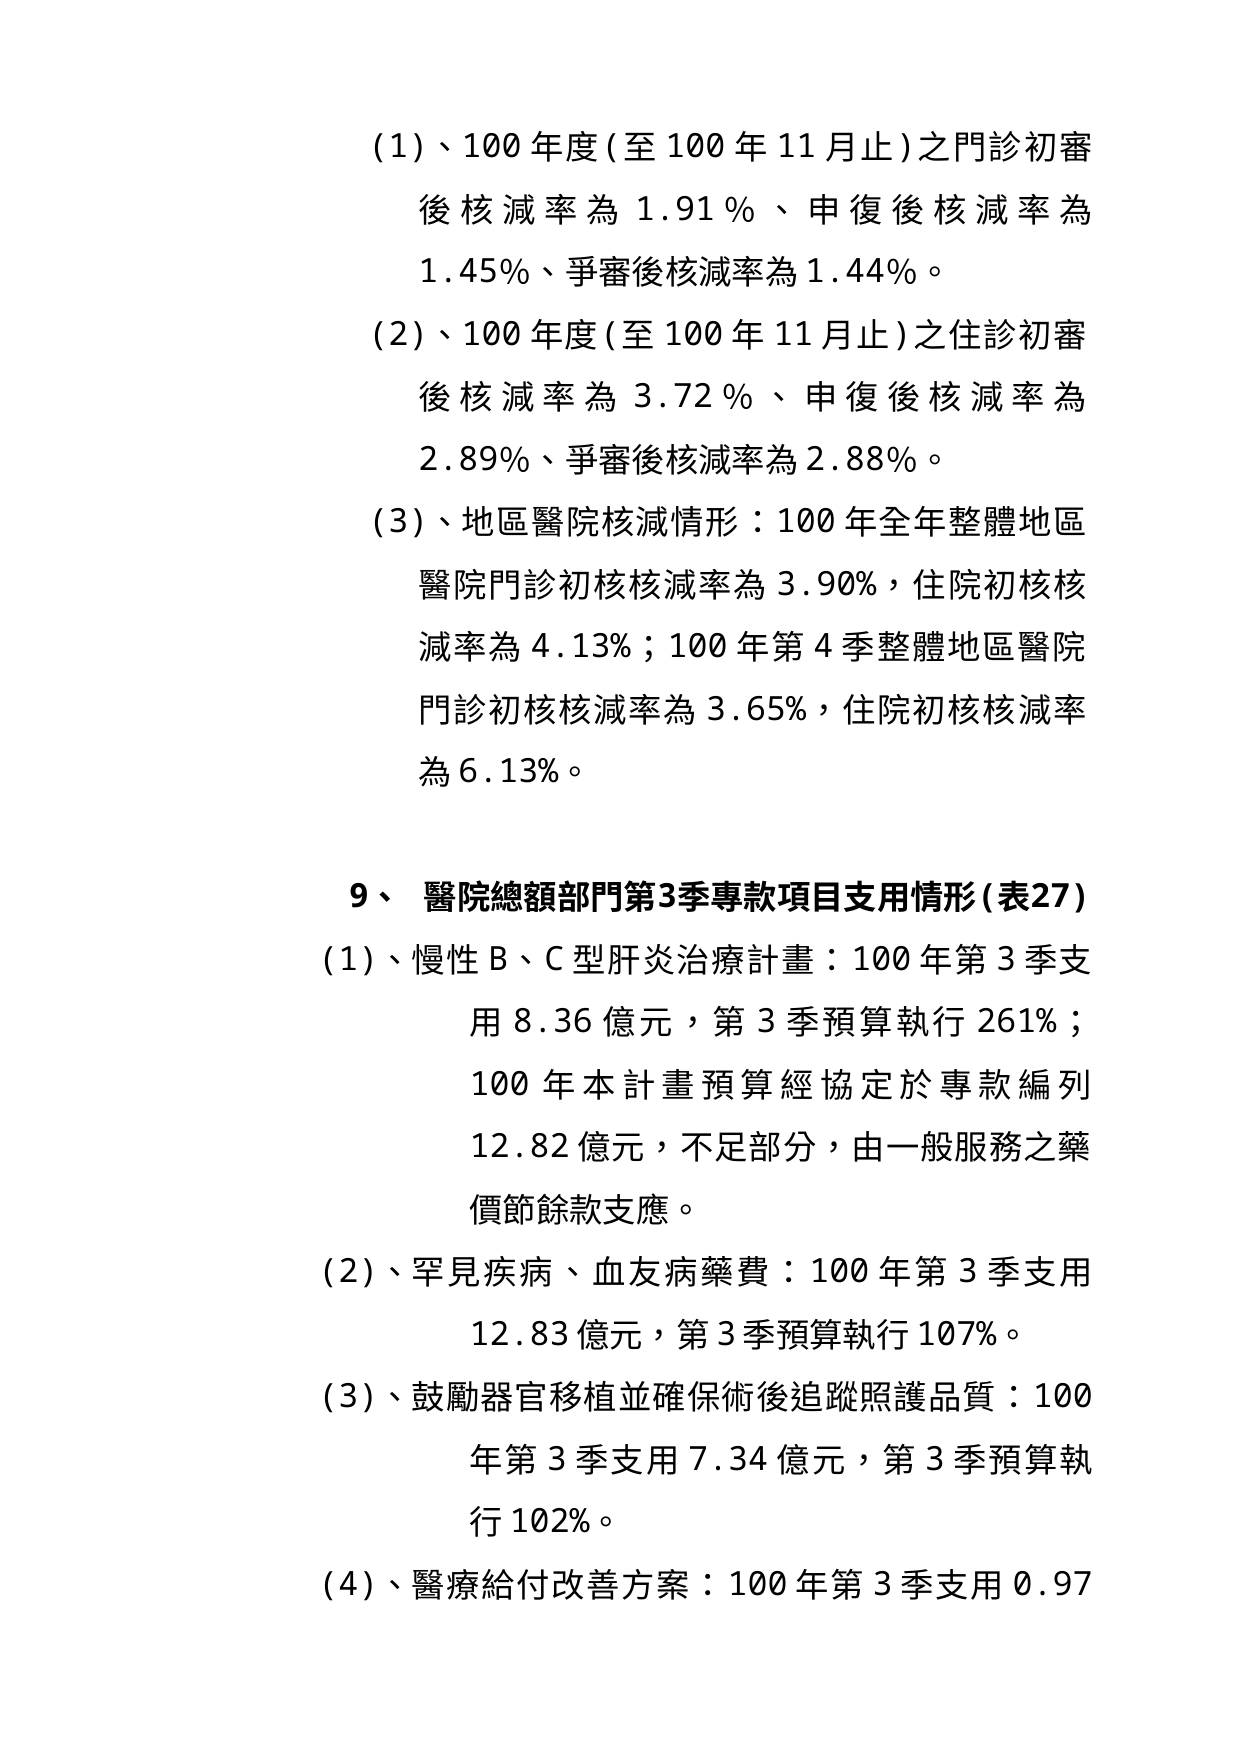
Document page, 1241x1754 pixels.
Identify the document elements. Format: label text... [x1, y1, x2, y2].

list 罕見疾病、血友病藥費：100年第3季支用12.83億元，第3季預算執行107%。 [318, 1228, 1093, 1353]
list 100年度(至100年11月止)之門診初審後核減率為1.91％、申復後核減率為1.45％、爭審後核減率為1.44％。 [368, 103, 1093, 291]
list 醫院總額部門第3季專款項目支用情形(表27) [348, 853, 1093, 916]
list 醫療給付改善方案：100年第3季支用0.97 [318, 1541, 1093, 1603]
list 慢性B、C型肝炎治療計畫：100年第3季支用8.36億元，第3季預算執行261%；100年本計畫預算經協定於專款編列12.82億元，不足部分，由一般服務之藥價節餘款支應。 [318, 916, 1093, 1228]
list 地區醫院核減情形：100年全年整體地區醫院門診初核核減率為3.90%，住院初核核減率為4.13%；100年第4季整體地區醫院門診初核核減率為3.65%，住院初核核減率為6.13%。 [368, 478, 1087, 791]
list 鼓勵器官移植並確保術後追蹤照護品質：100年第3季支用7.34億元，第3季預算執行102%。 [318, 1353, 1093, 1541]
list 100年度(至100年11月止)之住診初審後核減率為3.72％、申復後核減率為2.89％、爭審後核減率為2.88％。 [368, 291, 1087, 478]
